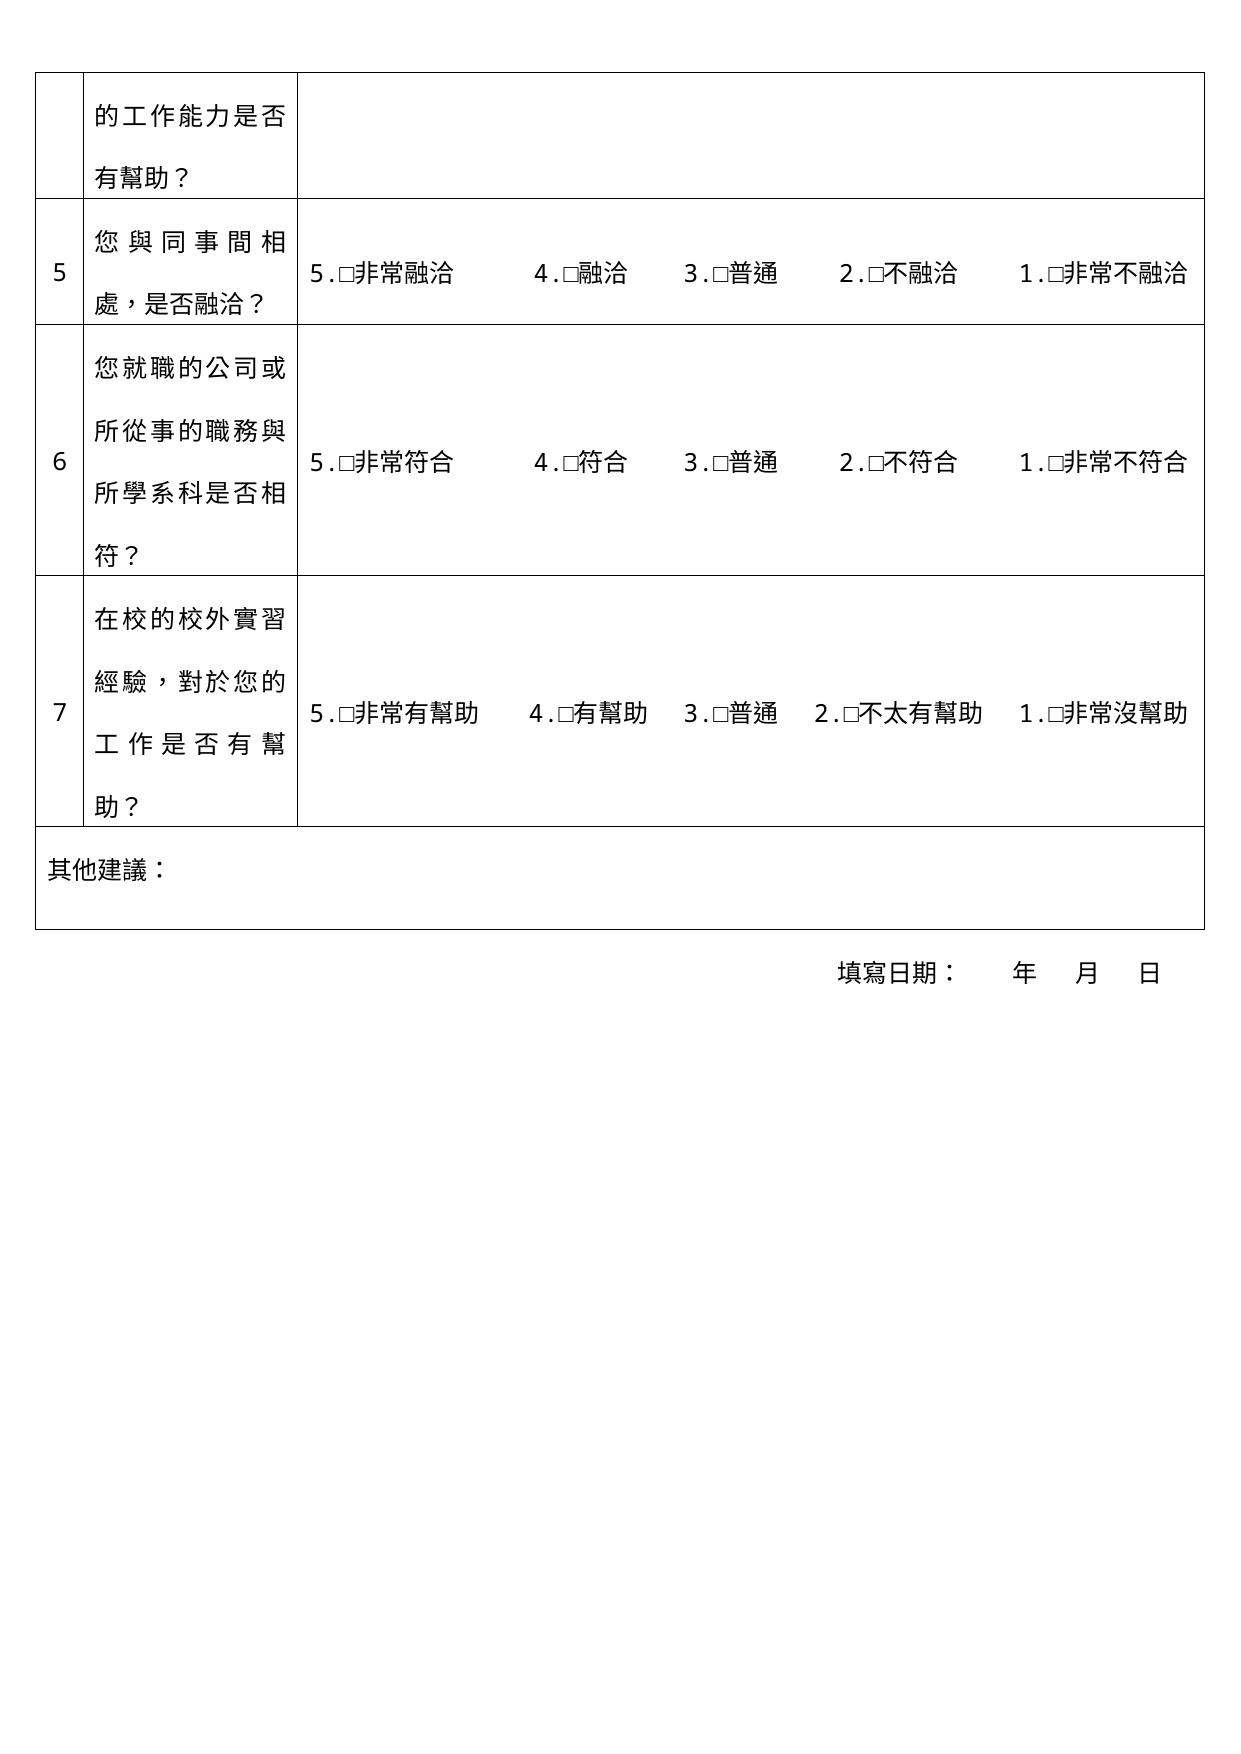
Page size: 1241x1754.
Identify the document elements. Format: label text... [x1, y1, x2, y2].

table_cell 7 [36, 576, 83, 826]
table_cell 1.□非常不融洽 [1002, 199, 1204, 324]
table_cell [795, 73, 1002, 198]
table_cell 4.□融洽 [495, 199, 666, 324]
table_cell 在校的校外實習經驗，對於您的工作是否有幫助？ [84, 576, 297, 826]
table_cell 6 [36, 325, 83, 575]
table_cell 1.□非常不符合 [1002, 325, 1204, 575]
table_cell 5.□非常融洽 [298, 199, 495, 324]
table_cell [298, 73, 495, 198]
table_cell 4.□有幫助 [495, 576, 666, 826]
table_cell 3.□普通 [666, 325, 795, 575]
table_cell 的工作能力是否有幫助？ [84, 73, 297, 198]
table_cell [1002, 73, 1204, 198]
table_cell 其他建議： [36, 827, 1204, 929]
table_cell 2.□不符合 [795, 325, 1002, 575]
table_cell 您就職的公司或所從事的職務與所學系科是否相符？ [84, 325, 297, 575]
table_cell [666, 73, 795, 198]
table_cell 2.□不太有幫助 [795, 576, 1002, 826]
text 填寫日期： 年 月 日 [75, 930, 1162, 992]
table_cell 1.□非常沒幫助 [1002, 576, 1204, 826]
table_cell 您與同事間相處，是否融洽？ [84, 199, 297, 324]
table_cell [36, 73, 83, 198]
table_cell 5.□非常有幫助 [298, 576, 495, 826]
table_cell 4.□符合 [495, 325, 666, 575]
table_cell 5.□非常符合 [298, 325, 495, 575]
table_cell 2.□不融洽 [795, 199, 1002, 324]
table_cell [495, 73, 666, 198]
table_cell 3.□普通 [666, 576, 795, 826]
table_cell 3.□普通 [666, 199, 795, 324]
table_cell 5 [36, 199, 83, 324]
